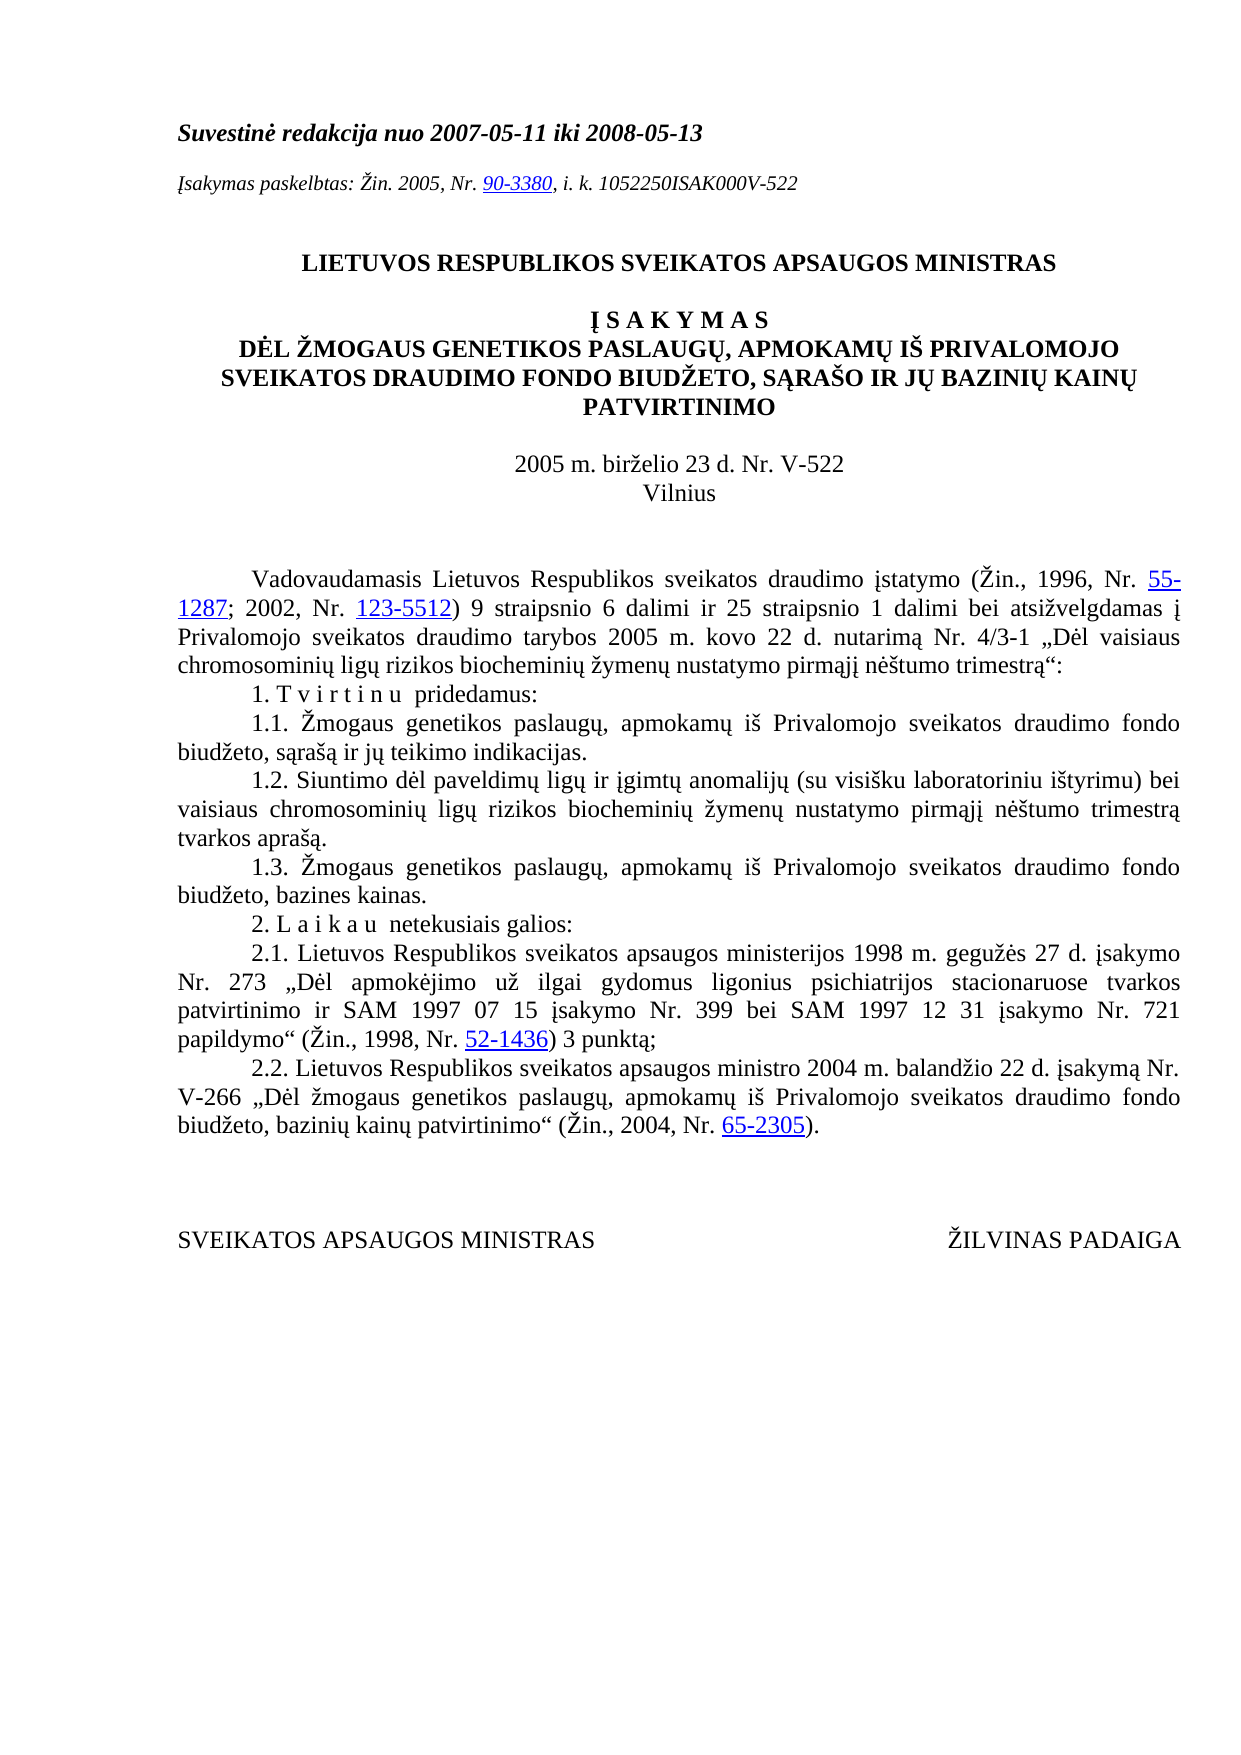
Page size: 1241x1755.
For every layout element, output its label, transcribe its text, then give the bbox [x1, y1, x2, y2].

text 1.1. Žmogaus genetikos paslaugų, apmokamų iš Privalomojo sveikatos draudimo fondo biudžeto, sąrašą ir jų teikimo indikacijas. [177, 708, 1181, 765]
text Vilnius [177, 478, 1181, 507]
text DĖL ŽMOGAUS GENETIKOS PASLAUGŲ, APMOKAMŲ IŠ PRIVALOMOJO SVEIKATOS DRAUDIMO FONDO BIUDŽETO, SĄRAŠO IR JŲ BAZINIŲ KAINŲ PATVIRTINIMO [177, 334, 1181, 420]
text 1.3. Žmogaus genetikos paslaugų, apmokamų iš Privalomojo sveikatos draudimo fondo biudžeto, bazines kainas. [177, 852, 1181, 909]
text Į S A K Y M A S [177, 305, 1181, 334]
text 2.2. Lietuvos Respublikos sveikatos apsaugos ministro 2004 m. balandžio 22 d. įsakymą Nr. V-266 „Dėl žmogaus genetikos paslaugų, apmokamų iš Privalomojo sveikatos draudimo fondo biudžeto, bazinių kainų patvirtinimo“ (Žin., 2004, Nr. 65-2305). [177, 1053, 1181, 1139]
text 2005 m. birželio 23 d. Nr. V-522 [177, 449, 1181, 478]
text Suvestinė redakcija nuo 2007-05-11 iki 2008-05-13 [177, 118, 1181, 147]
text SVEIKATOS APSAUGOS MINISTRAS ŽILVINAS PADAIGA [177, 1225, 1181, 1254]
text 1. Tvirtinu pridedamus: [177, 679, 1181, 708]
text 1.2. Siuntimo dėl paveldimų ligų ir įgimtų anomalijų (su visišku laboratoriniu ištyrimu) bei vaisiaus chromosominių ligų rizikos biocheminių žymenų nustatymo pirmąjį nėštumo trimestrą tvarkos aprašą. [177, 765, 1181, 852]
text 2. Laikau netekusiais galios: [177, 909, 1181, 938]
text 2.1. Lietuvos Respublikos sveikatos apsaugos ministerijos 1998 m. gegužės 27 d. įsakymo Nr. 273 „Dėl apmokėjimo už ilgai gydomus ligonius psichiatrijos stacionaruose tvarkos patvirtinimo ir SAM 1997 07 15 įsakymo Nr. 399 bei SAM 1997 12 31 įsakymo Nr. 721 papildymo“ (Žin., 1998, Nr. 52-1436) 3 punktą; [177, 938, 1181, 1053]
text Vadovaudamasis Lietuvos Respublikos sveikatos draudimo įstatymo (Žin., 1996, Nr. 55-1287; 2002, Nr. 123-5512) 9 straipsnio 6 dalimi ir 25 straipsnio 1 dalimi bei atsižvelgdamas į Privalomojo sveikatos draudimo tarybos 2005 m. kovo 22 d. nutarimą Nr. 4/3-1 „Dėl vaisiaus chromosominių ligų rizikos biocheminių žymenų nustatymo pirmąjį nėštumo trimestrą“: [177, 564, 1181, 679]
text LIETUVOS RESPUBLIKOS SVEIKATOS APSAUGOS MINISTRAS [177, 248, 1181, 277]
text Įsakymas paskelbtas: Žin. 2005, Nr. 90-3380, i. k. 1052250ISAK000V-522 [177, 171, 1181, 195]
